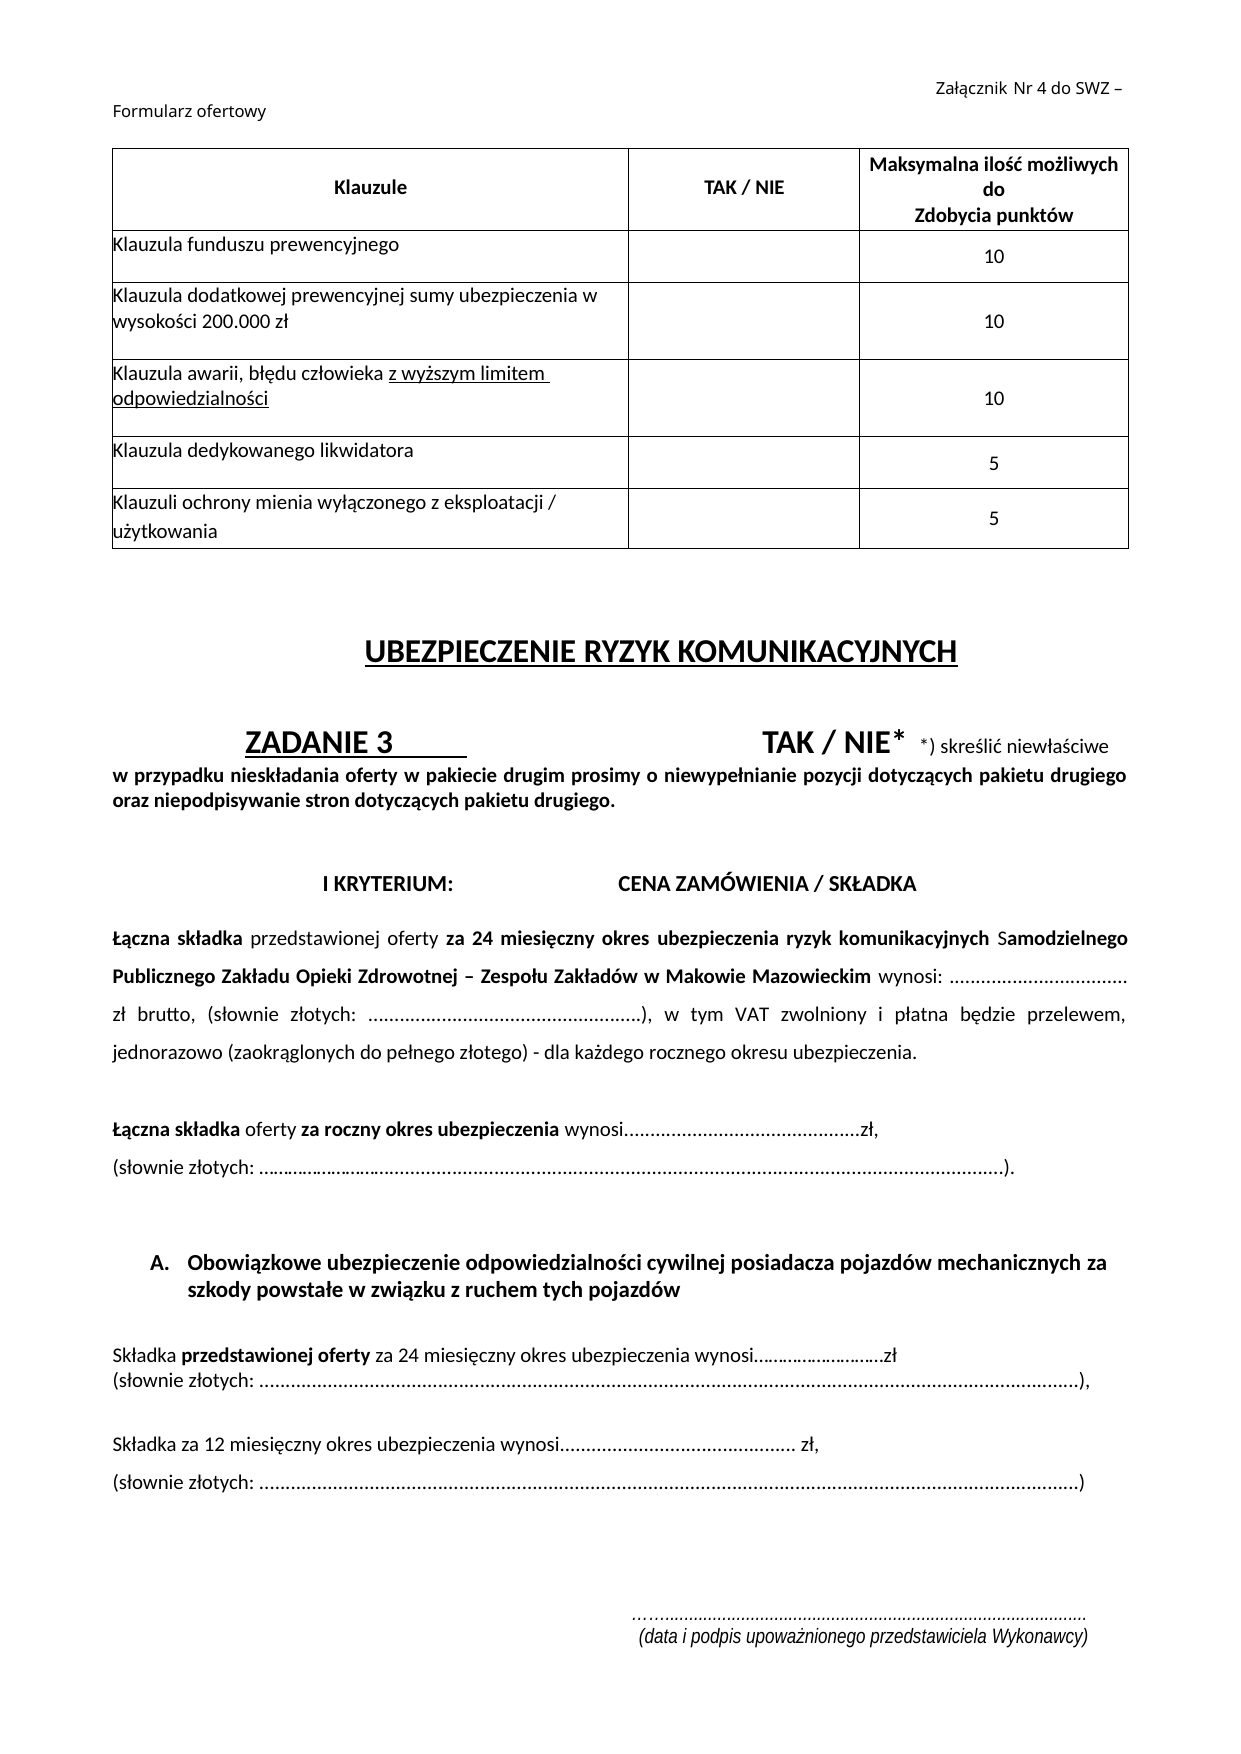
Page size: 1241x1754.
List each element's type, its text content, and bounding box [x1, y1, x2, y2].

text Składka przedstawionej oferty za 24 miesięczny okres ubezpieczenia wynosi………………………zł [112, 1342, 1128, 1367]
table_cell 10 [860, 231, 1128, 282]
text Składka za 12 miesięczny okres ubezpieczenia wynosi............................................. zł, [112, 1431, 1128, 1456]
text Łączna składka oferty za roczny okres ubezpieczenia wynosi.............................................zł, [112, 1116, 1128, 1141]
table_cell TAK / NIE [629, 149, 859, 230]
table_cell Klauzula dedykowanego likwidatora [113, 437, 628, 488]
table_cell 10 [860, 360, 1128, 436]
table_cell Klauzula awarii, błędu człowieka z wyższym limitem odpowiedzialności [113, 360, 628, 436]
table_cell Klauzule [113, 149, 628, 230]
text Łączna składka przedstawionej oferty za 24 miesięczny okres ubezpieczenia ryzyk komunikacyjnych Samodzielnego Publicznego Zakładu Opieki Zdrowotnej – Zespołu Zakładów w Makowie Mazowieckim wynosi: .................................. zł brutto, (słownie złotych: ....................................................), w tym VAT zwolniony i płatna będzie przelewem, jednorazowo (zaokrąglonych do pełnego złotego) - dla każdego rocznego okresu ubezpieczenia. [112, 925, 1128, 1065]
table_cell 5 [860, 437, 1128, 488]
table_cell Maksymalna ilość możliwych do Zdobycia punktów [860, 149, 1128, 230]
text w przypadku nieskładania oferty w pakiecie drugim prosimy o niewypełnianie pozycji dotyczących pakietu drugiego oraz niepodpisywanie stron dotyczących pakietu drugiego. [112, 762, 1128, 813]
text UBEZPIECZENIE RYZYK KOMUNIKACYJNYCH [194, 630, 1128, 671]
table_cell [629, 489, 859, 547]
text (słownie złotych: ……………………….....................................................................................................................). [112, 1154, 1128, 1179]
table_cell Klauzuli ochrony mienia wyłączonego z eksploatacji / użytkowania [113, 489, 628, 547]
table_cell Klauzula dodatkowej prewencyjnej sumy ubezpieczenia w wysokości 200.000 zł [113, 283, 628, 359]
text (słownie złotych: ............................................................................................................................................................), [112, 1367, 1128, 1393]
table_cell 5 [860, 489, 1128, 547]
list Obowiązkowe ubezpieczenie odpowiedzialności cywilnej posiadacza pojazdów mechanicznych za szkody powstałe w związku z ruchem tych pojazdów [150, 1248, 1128, 1304]
table_cell [629, 283, 859, 359]
table_cell [629, 360, 859, 436]
text ZADANIE 3 TAK / NIE* *) skreślić niewłaściwe [245, 722, 1128, 762]
text (słownie złotych: ............................................................................................................................................................) [112, 1469, 1128, 1494]
table_cell Klauzula funduszu prewencyjnego [113, 231, 628, 282]
table_cell [629, 231, 859, 282]
table_cell 10 [860, 283, 1128, 359]
table_cell [629, 437, 859, 488]
text I KRYTERIUM: CENA ZAMÓWIENIA / SKŁADKA [112, 869, 1128, 897]
